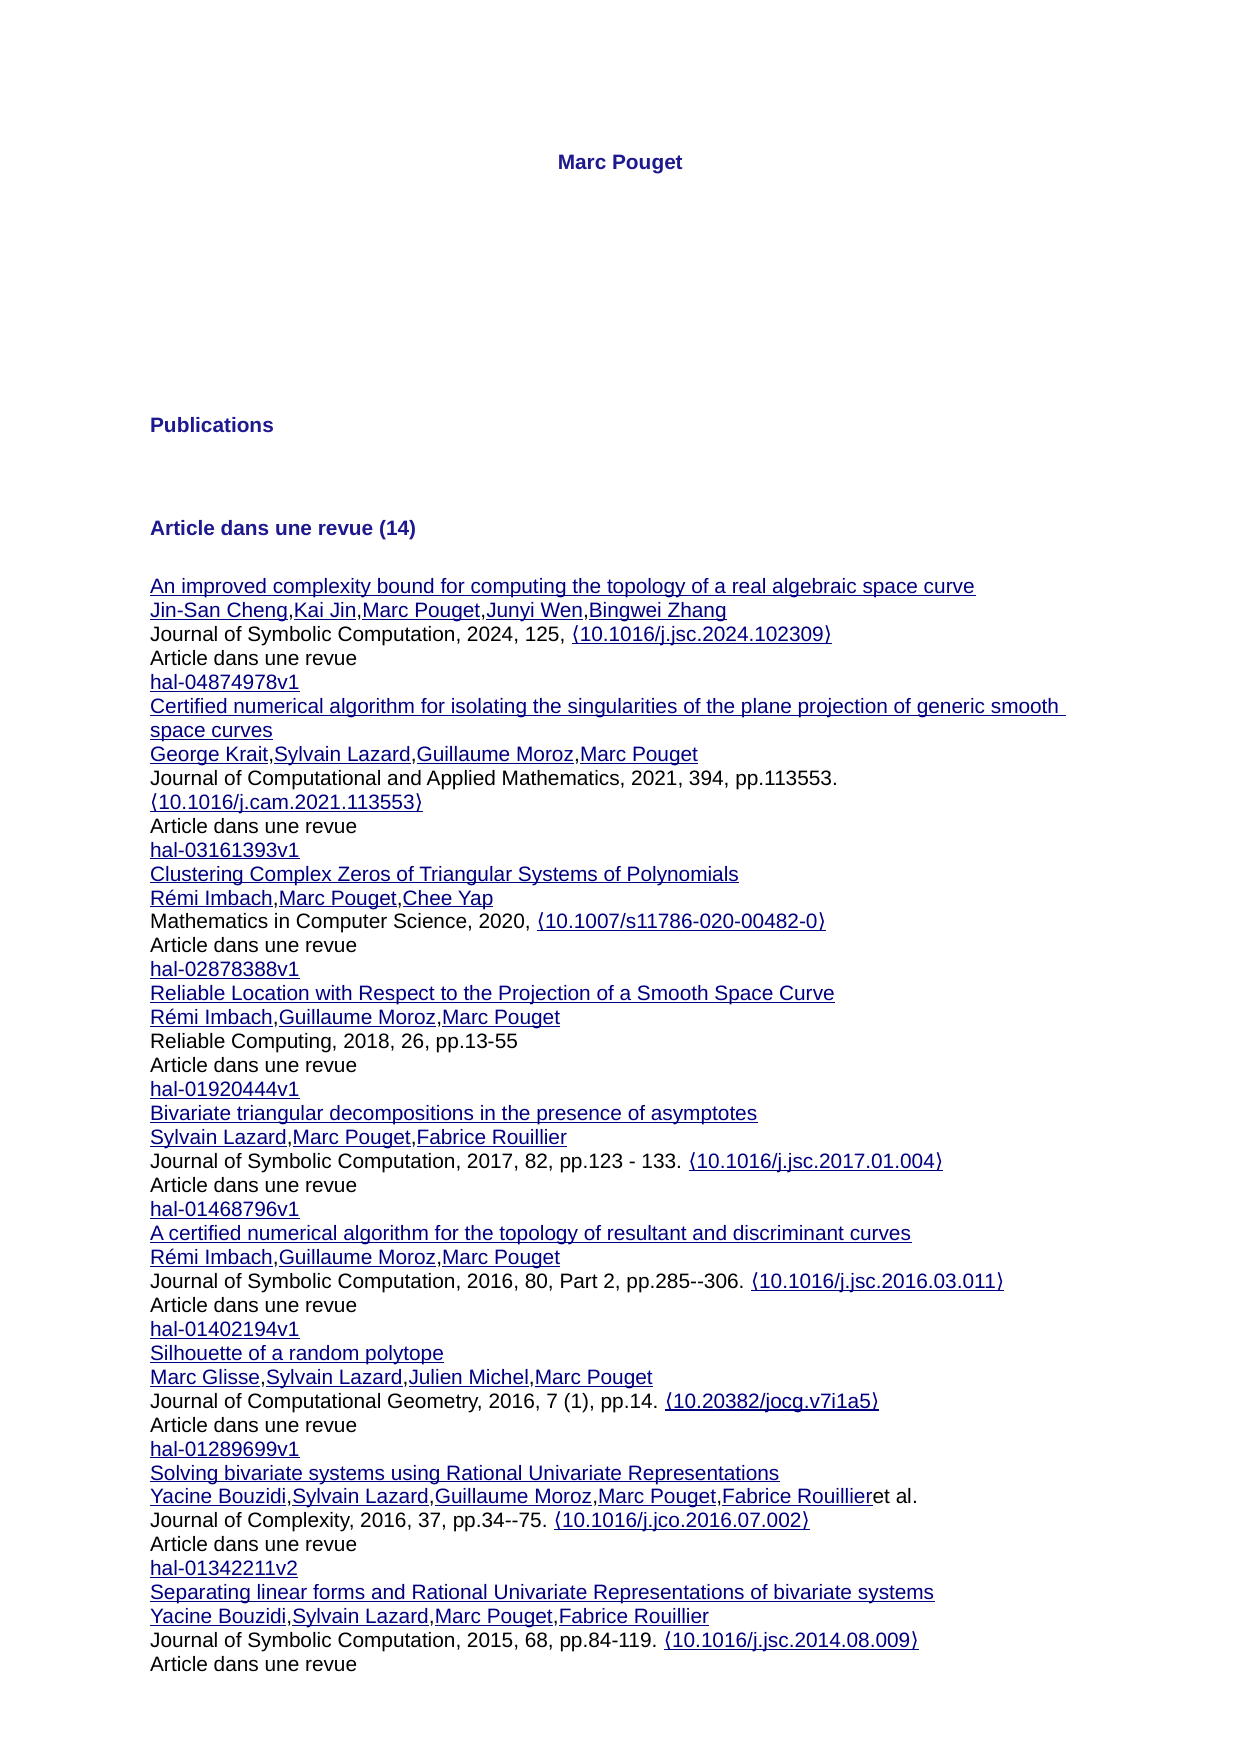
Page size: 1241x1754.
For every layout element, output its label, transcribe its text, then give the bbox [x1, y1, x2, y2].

table_cell Separating linear forms and Rational Univariate Representations of bivariate systems Yacine Bouzidi,Sylvain Lazard,Marc Pouget,Fabrice Rouillier Journal of Symbolic Computation, 2015, 68, pp.84-119. ⟨10.1016/j.jsc.2014.08.009⟩ Article dans une revue [150, 1580, 1090, 1676]
table_cell Solving bivariate systems using Rational Univariate Representations Yacine Bouzidi,Sylvain Lazard,Guillaume Moroz,Marc Pouget,Fabrice Rouillieret al. Journal of Complexity, 2016, 37, pp.34--75. ⟨10.1016/j.jco.2016.07.002⟩ Article dans une revue hal-01342211v2 [150, 1460, 1090, 1580]
subtitle Marc Pouget [150, 150, 1090, 174]
table_cell Reliable Location with Respect to the Projection of a Smooth Space Curve Rémi Imbach,Guillaume Moroz,Marc Pouget Reliable Computing, 2018, 26, pp.13-55 Article dans une revue hal-01920444v1 [150, 981, 1090, 1101]
table_header An improved complexity bound for computing the topology of a real algebraic space curve Jin-San Cheng,Kai Jin,Marc Pouget,Junyi Wen,Bingwei Zhang Journal of Symbolic Computation, 2024, 125, ⟨10.1016/j.jsc.2024.102309⟩ Article dans une revue hal-04874978v1 [150, 574, 1090, 694]
subtitle Publications [150, 412, 1090, 436]
subtitle Article dans une revue (14) [150, 516, 1090, 539]
table_cell A certified numerical algorithm for the topology of resultant and discriminant curves Rémi Imbach,Guillaume Moroz,Marc Pouget Journal of Symbolic Computation, 2016, 80, Part 2, pp.285--306. ⟨10.1016/j.jsc.2016.03.011⟩ Article dans une revue hal-01402194v1 [150, 1221, 1090, 1341]
table_cell Certified numerical algorithm for isolating the singularities of the plane projection of generic smooth space curves George Krait,Sylvain Lazard,Guillaume Moroz,Marc Pouget Journal of Computational and Applied Mathematics, 2021, 394, pp.113553. ⟨10.1016/j.cam.2021.113553⟩ Article dans une revue hal-03161393v1 [150, 694, 1090, 861]
table_cell Bivariate triangular decompositions in the presence of asymptotes Sylvain Lazard,Marc Pouget,Fabrice Rouillier Journal of Symbolic Computation, 2017, 82, pp.123 - 133. ⟨10.1016/j.jsc.2017.01.004⟩ Article dans une revue hal-01468796v1 [150, 1101, 1090, 1221]
table_cell Silhouette of a random polytope Marc Glisse,Sylvain Lazard,Julien Michel,Marc Pouget Journal of Computational Geometry, 2016, 7 (1), pp.14. ⟨10.20382/jocg.v7i1a5⟩ Article dans une revue hal-01289699v1 [150, 1341, 1090, 1460]
table_cell Clustering Complex Zeros of Triangular Systems of Polynomials Rémi Imbach,Marc Pouget,Chee Yap Mathematics in Computer Science, 2020, ⟨10.1007/s11786-020-00482-0⟩ Article dans une revue hal-02878388v1 [150, 861, 1090, 981]
